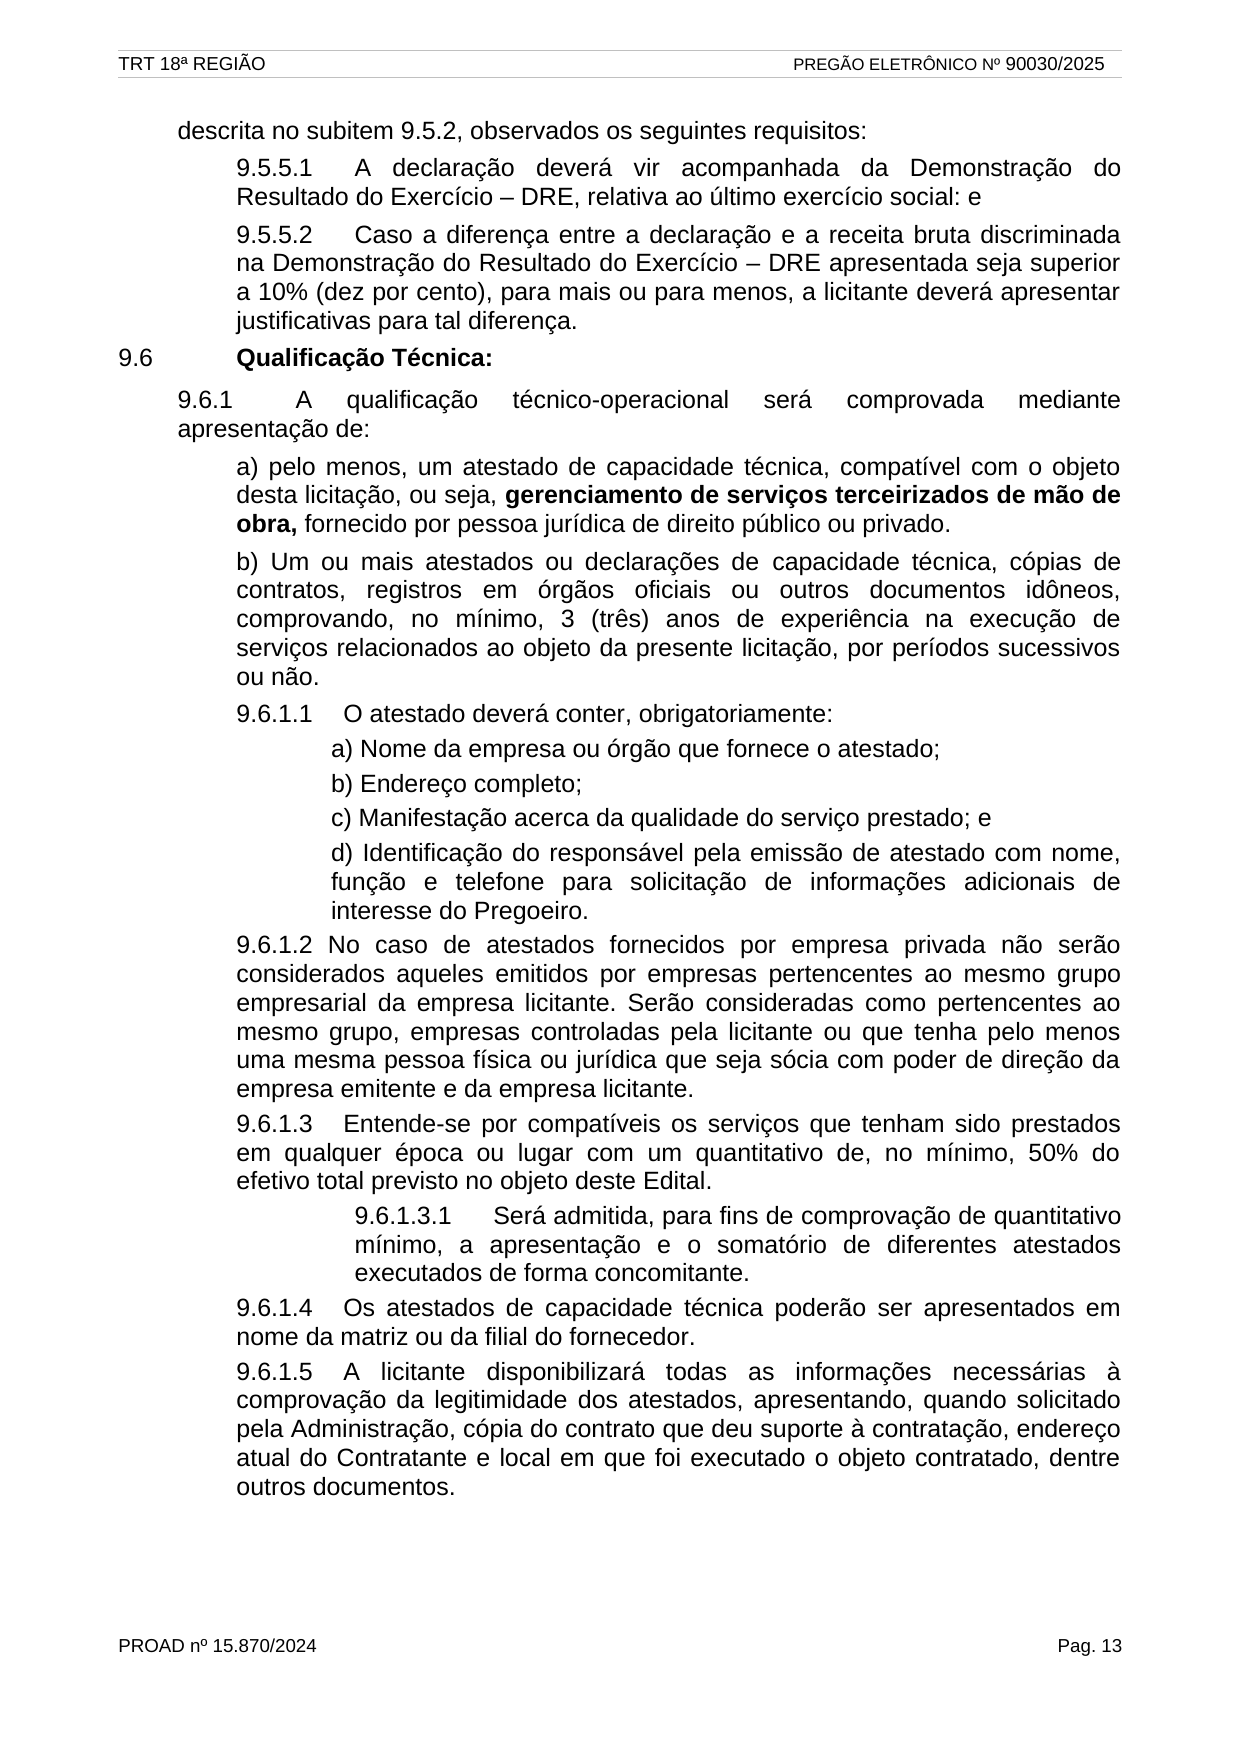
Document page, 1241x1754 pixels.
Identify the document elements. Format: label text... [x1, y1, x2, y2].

text 9.5.5.1 A declaração deverá vir acompanhada da Demonstração do Resultado do Exercício – DRE, relativa ao último exercício social: e [236, 153, 1122, 211]
text 9.6.1.3 Entende-se por compatíveis os serviços que tenham sido prestados em qualquer época ou lugar com um quantitativo de, no mínimo, 50% do efetivo total previsto no objeto deste Edital. [236, 1109, 1122, 1195]
text a) Nome da empresa ou órgão que fornece o atestado; [331, 734, 1122, 763]
text 9.6.1.4 Os atestados de capacidade técnica poderão ser apresentados em nome da matriz ou da filial do fornecedor. [236, 1293, 1122, 1351]
text 9.6.1.5 A licitante disponibilizará todas as informações necessárias à comprovação da legitimidade dos atestados, apresentando, quando solicitado pela Administração, cópia do contrato que deu suporte à contratação, endereço atual do Contratante e local em que foi executado o objeto contratado, dentre outros documentos. [236, 1357, 1122, 1500]
text 9.5.5.2 Caso a diferença entre a declaração e a receita bruta discriminada na Demonstração do Resultado do Exercício – DRE apresentada seja superior a 10% (dez por cento), para mais ou para menos, a licitante deverá apresentar justificativas para tal diferença. [236, 219, 1122, 334]
text d) Identificação do responsável pela emissão de atestado com nome, função e telefone para solicitação de informações adicionais de interesse do Pregoeiro. [331, 838, 1122, 924]
text descrita no subitem 9.5.2, observados os seguintes requisitos: [177, 116, 1122, 144]
text b) Endereço completo; [331, 769, 1122, 797]
text 9.6.1 A qualificação técnico-operacional será comprovada mediante apresentação de: [177, 385, 1122, 443]
text c) Manifestação acerca da qualidade do serviço prestado; e [331, 803, 1122, 832]
text 9.6.1.2 No caso de atestados fornecidos por empresa privada não serão considerados aqueles emitidos por empresas pertencentes ao mesmo grupo empresarial da empresa licitante. Serão consideradas como pertencentes ao mesmo grupo, empresas controladas pela licitante ou que tenha pelo menos uma mesma pessoa física ou jurídica que seja sócia com poder de direção da empresa emitente e da empresa licitante. [236, 930, 1122, 1103]
text 9.6.1.1 O atestado deverá conter, obrigatoriamente: [236, 699, 1122, 728]
text b) Um ou mais atestados ou declarações de capacidade técnica, cópias de contratos, registros em órgãos oficiais ou outros documentos idôneos, comprovando, no mínimo, 3 (três) anos de experiência na execução de serviços relacionados ao objeto da presente licitação, por períodos sucessivos ou não. [236, 547, 1122, 691]
text 9.6.1.3.1 Será admitida, para fins de comprovação de quantitativo mínimo, a apresentação e o somatório de diferentes atestados executados de forma concomitante. [354, 1201, 1122, 1287]
text 9.6 Qualificação Técnica: [118, 343, 1122, 372]
text a) pelo menos, um atestado de capacidade técnica, compatível com o objeto desta licitação, ou seja, gerenciamento de serviços terceirizados de mão de obra, fornecido por pessoa jurídica de direito público ou privado. [236, 452, 1122, 538]
